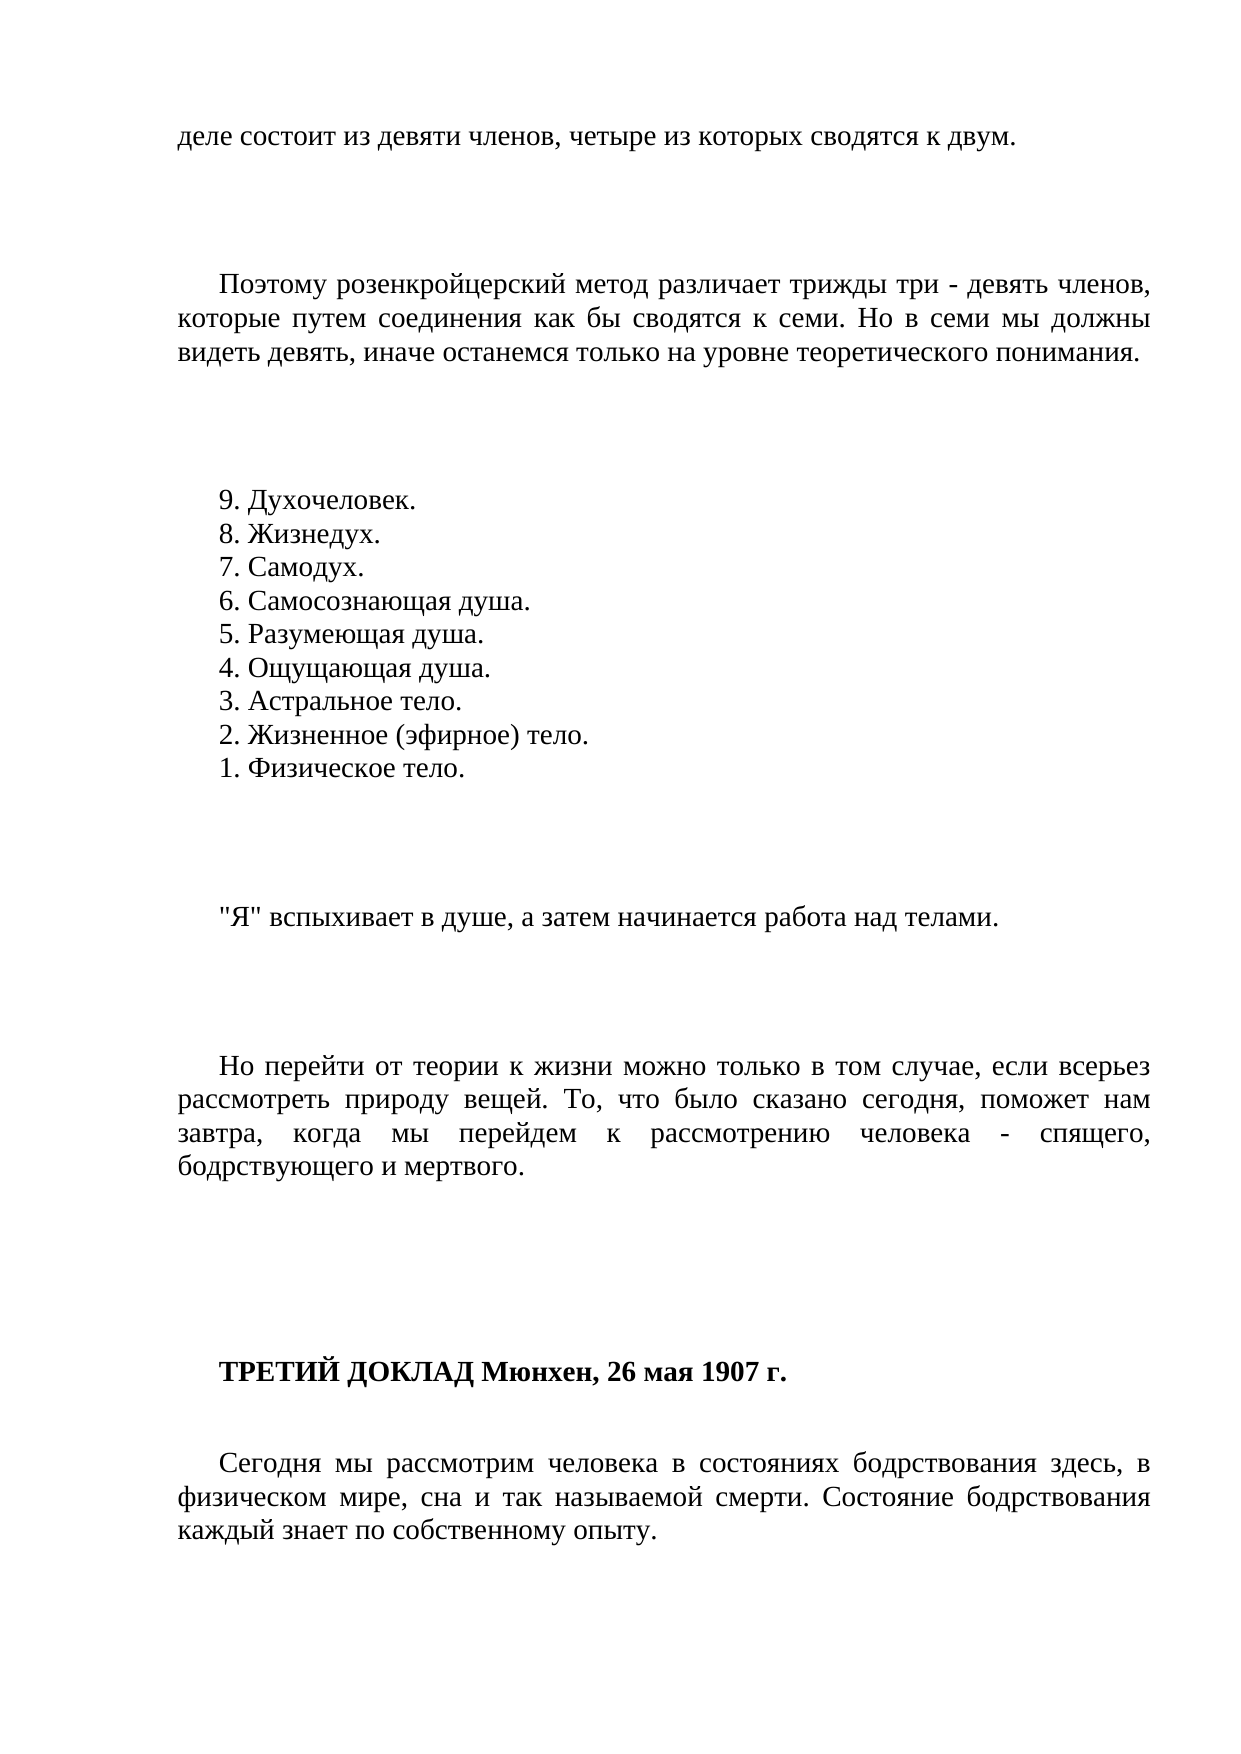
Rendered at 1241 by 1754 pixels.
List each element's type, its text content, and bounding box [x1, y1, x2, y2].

text Сегодня мы рассмотрим человека в состояниях бодрствования здесь, в физическом мире, сна и так называемой смерти. Состояние бодрствования каждый знает по собственному опыту. [177, 1445, 1152, 1546]
text "Я" вспыхивает в душе, а затем начинается работа над телами. [177, 899, 1152, 933]
text 2. Жизненное (эфирное) тело. [177, 717, 1152, 751]
text 4. Ощущающая душа. [177, 650, 1152, 683]
text 7. Самодух. [177, 549, 1152, 583]
text 1. Физическое тело. [177, 751, 1152, 784]
text Но перейти от теории к жизни можно только в том случае, если всерьез рассмотреть природу вещей. То, что было сказано сегодня, поможет нам завтра, когда мы перейдем к рассмотрению человека - спящего, бодрствующего и мертвого. [177, 1048, 1152, 1182]
text 3. Астральное тело. [177, 683, 1152, 717]
text ТРЕТИЙ ДОКЛАД Мюнхен, 26 мая 1907 г. [177, 1354, 1152, 1388]
text деле состоит из девяти членов, четыре из которых сводятся к двум. [177, 118, 1152, 152]
text 8. Жизнедух. [177, 516, 1152, 549]
text 5. Разумеющая душа. [177, 616, 1152, 650]
text 9. Духочеловек. [177, 482, 1152, 516]
text 6. Самосознающая душа. [177, 583, 1152, 616]
text Поэтому розенкройцерский метод различает трижды три - девять членов, которые путем соединения как бы сводятся к семи. Но в семи мы должны видеть девять, иначе останемся только на уровне теоретического понимания. [177, 267, 1152, 367]
